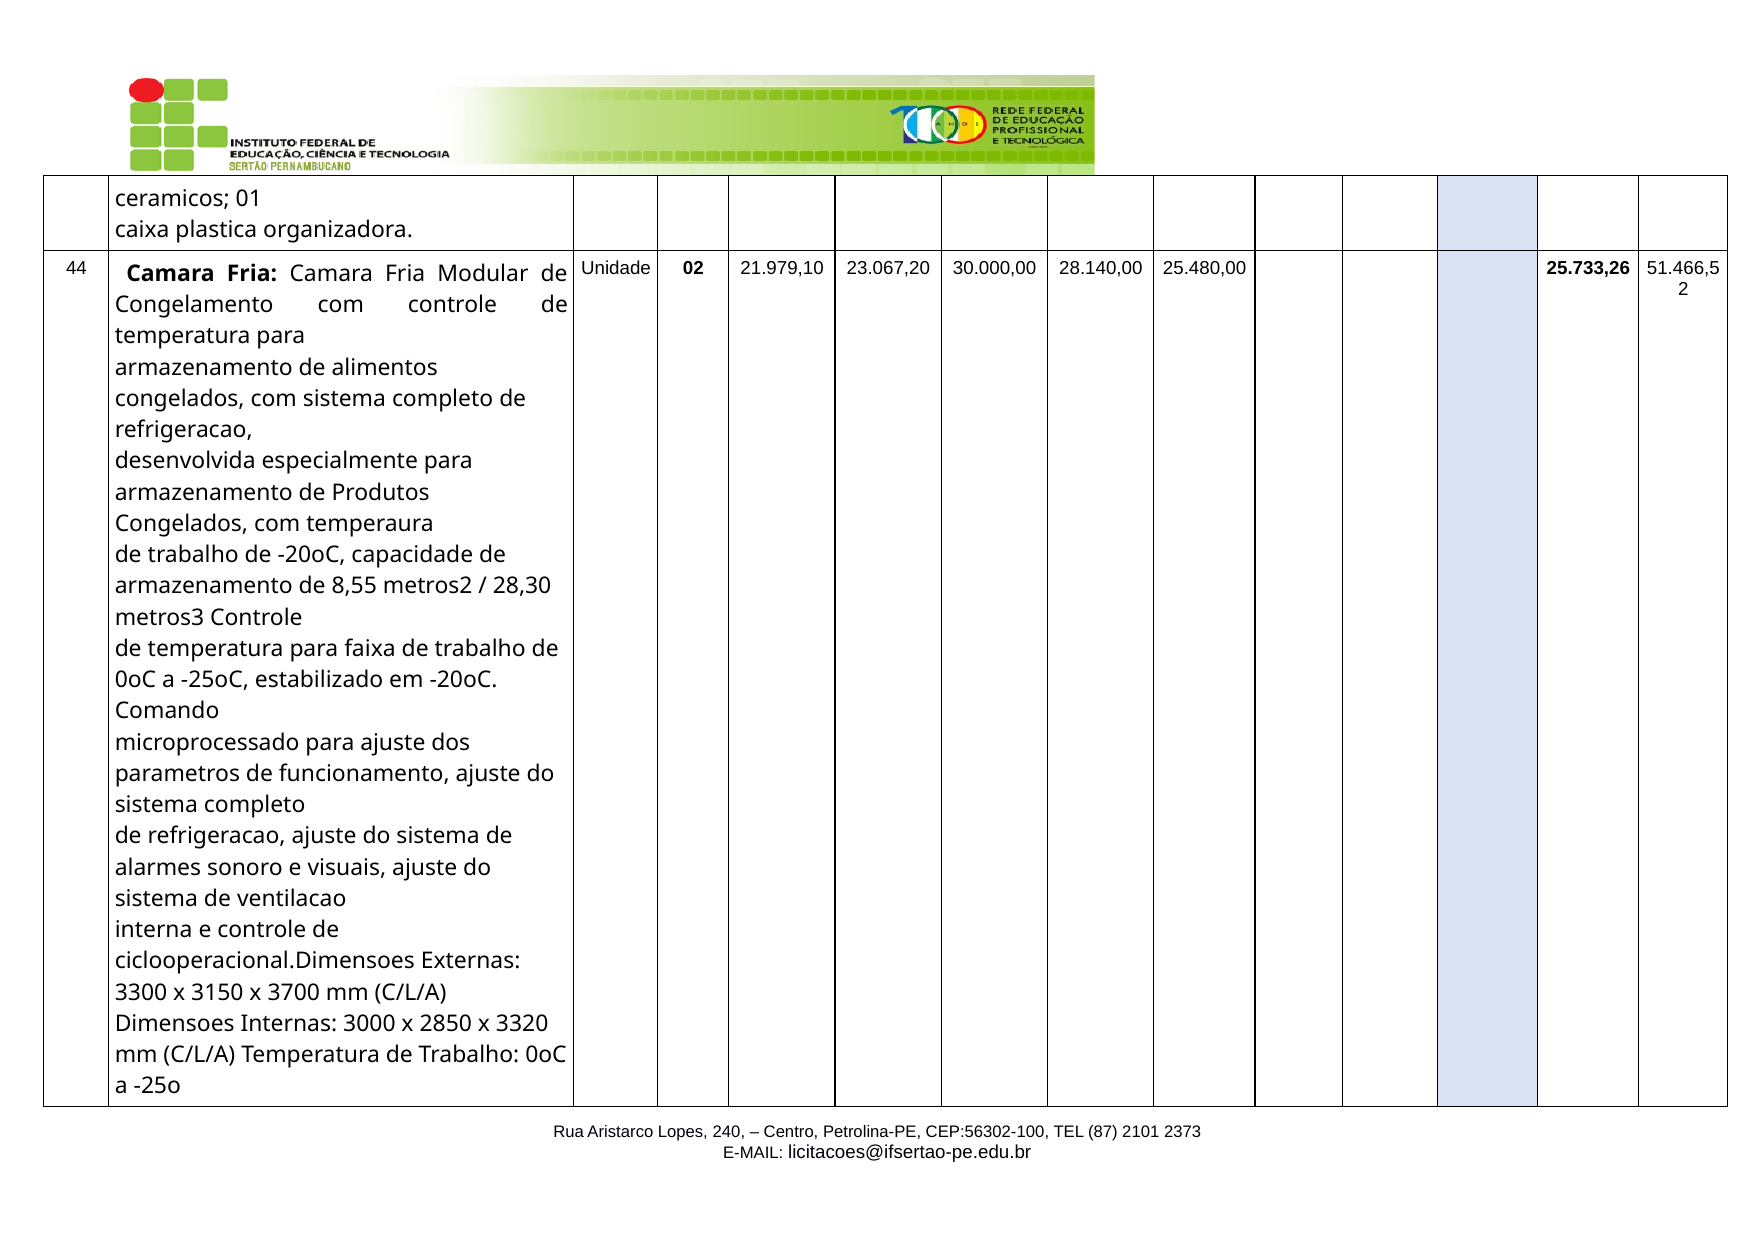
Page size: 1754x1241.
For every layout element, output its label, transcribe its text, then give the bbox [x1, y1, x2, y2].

table_cell [1343, 251, 1437, 1106]
table_cell [658, 176, 728, 250]
table_cell [1048, 176, 1153, 250]
table_cell [1343, 176, 1437, 250]
table_cell [1538, 176, 1638, 250]
table_cell [1438, 251, 1537, 1106]
table_cell 02 [658, 251, 728, 1106]
table_cell 30.000,00 [942, 251, 1047, 1106]
table_cell [44, 176, 108, 250]
table_cell Unidade [574, 251, 657, 1106]
table_cell [942, 176, 1047, 250]
table_cell [729, 176, 834, 250]
table_cell ceramicos; 01 caixa plastica organizadora. [109, 176, 573, 250]
table_cell 44 [44, 251, 108, 1106]
table_cell [1154, 176, 1254, 250]
table_cell 28.140,00 [1048, 251, 1153, 1106]
table_cell 51.466,52 [1639, 251, 1727, 1106]
table_cell [1256, 176, 1342, 250]
table_cell [836, 176, 941, 250]
table_cell 25.733,26 [1538, 251, 1638, 1106]
table_cell 23.067,20 [836, 251, 941, 1106]
table_cell 21.979,10 [729, 251, 834, 1106]
table_cell Camara Fria: Camara Fria Modular de Congelamento com controle de temperatura para armazenamento de alimentos congelados, com sistema completo de refrigeracao, desenvolvida especialmente para armazenamento de Produtos Congelados, com temperaura de trabalho de -20oC, capacidade de armazenamento de 8,55 metros2 / 28,30 metros3 Controle de temperatura para faixa de trabalho de 0oC a -25oC, estabilizado em -20oC. Comando microprocessado para ajuste dos parametros de funcionamento, ajuste do sistema completo de refrigeracao, ajuste do sistema de alarmes sonoro e visuais, ajuste do sistema de ventilacao interna e controle de ciclooperacional.Dimensoes Externas: 3300 x 3150 x 3700 mm (C/L/A) Dimensoes Internas: 3000 x 2850 x 3320 mm (C/L/A) Temperatura de Trabalho: 0oC a -25o [109, 251, 573, 1106]
table_cell 25.480,00 [1154, 251, 1254, 1106]
table_cell [574, 176, 657, 250]
table_cell [1639, 176, 1727, 250]
table_cell [1438, 176, 1537, 250]
table_cell [1256, 251, 1342, 1106]
